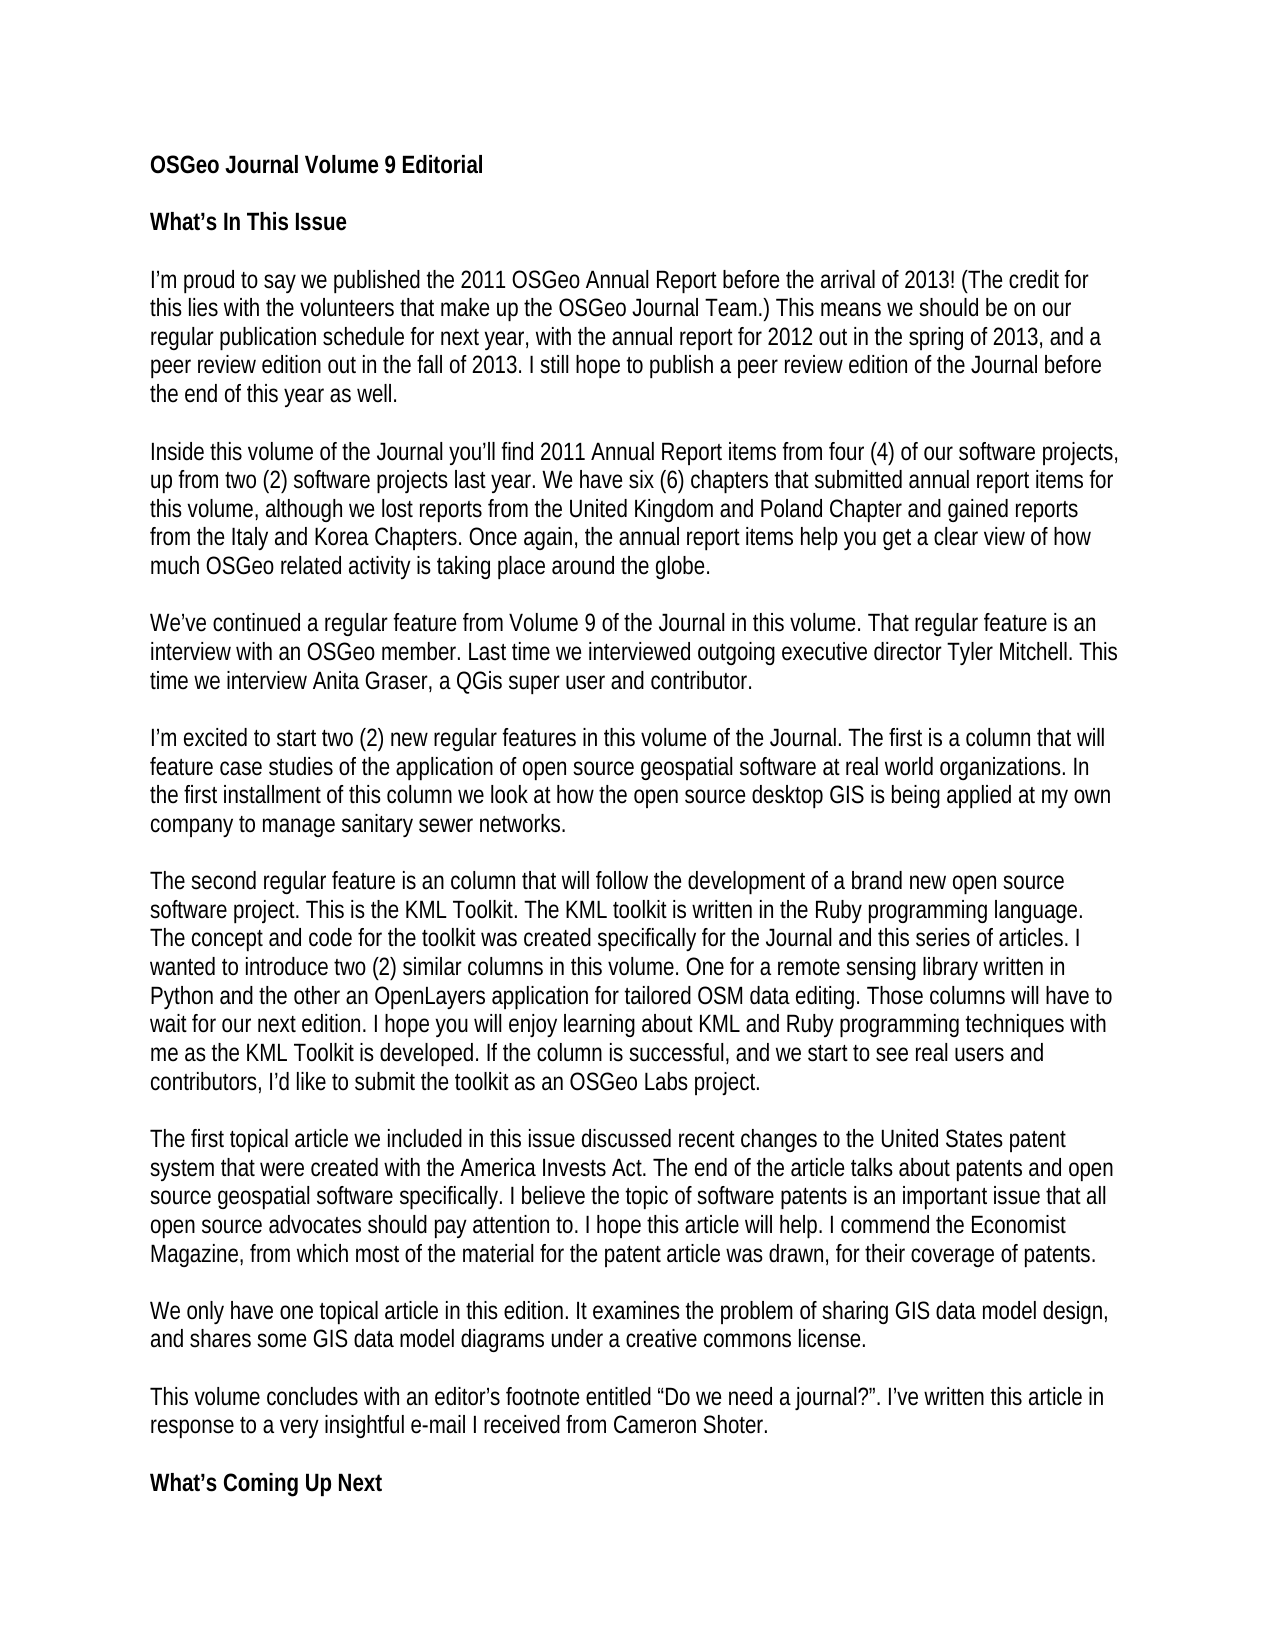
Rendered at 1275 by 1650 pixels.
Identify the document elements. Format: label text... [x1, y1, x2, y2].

text Inside this volume of the Journal you’ll find 2011 Annual Report items from four (4) of our software projects, up from two (2) software projects last year. We have six (6) chapters that submitted annual report items for this volume, although we lost reports from the United Kingdom and Poland Chapter and gained reports from the Italy and Korea Chapters. Once again, the annual report items help you get a clear view of how much OSGeo related activity is taking place around the globe. [150, 436, 1125, 580]
text OSGeo Journal Volume 9 Editorial [150, 150, 1125, 179]
text This volume concludes with an editor’s footnote entitled “Do we need a journal?”. I’ve written this article in response to a very insightful e-mail I received from Cameron Shoter. [150, 1382, 1125, 1439]
text I’m excited to start two (2) new regular features in this volume of the Journal. The first is a column that will feature case studies of the application of open source geospatial software at real world organizations. In the first installment of this column we look at how the open source desktop GIS is being applied at my own company to manage sanitary sewer networks. [150, 723, 1125, 837]
text I’m proud to say we published the 2011 OSGeo Annual Report before the arrival of 2013! (The credit for this lies with the volunteers that make up the OSGeo Journal Team.) This means we should be on our regular publication schedule for next year, with the annual report for 2012 out in the spring of 2013, and a peer review edition out in the fall of 2013. I still hope to publish a peer review edition of the Journal before the end of this year as well. [150, 264, 1125, 408]
text What’s Coming Up Next [150, 1468, 1125, 1496]
text We’ve continued a regular feature from Volume 9 of the Journal in this volume. That regular feature is an interview with an OSGeo member. Last time we interviewed outgoing executive director Tyler Mitchell. This time we interview Anita Graser, a QGis super user and contributor. [150, 608, 1125, 694]
text We only have one topical article in this edition. It examines the problem of sharing GIS data model design, and shares some GIS data model diagrams under a creative commons license. [150, 1296, 1125, 1353]
text The second regular feature is an column that will follow the development of a brand new open source software project. This is the KML Toolkit. The KML toolkit is written in the Ruby programming language. The concept and code for the toolkit was created specifically for the Journal and this series of articles. I wanted to introduce two (2) similar columns in this volume. One for a remote sensing library written in Python and the other an OpenLayers application for tailored OSM data editing. Those columns will have to wait for our next edition. I hope you will enjoy learning about KML and Ruby programming techniques with me as the KML Toolkit is developed. If the column is successful, and we start to see real users and contributors, I’d like to submit the toolkit as an OSGeo Labs project. [150, 866, 1125, 1095]
text The first topical article we included in this issue discussed recent changes to the United States patent system that were created with the America Invests Act. The end of the article talks about patents and open source geospatial software specifically. I believe the topic of software patents is an important issue that all open source advocates should pay attention to. I hope this article will help. I commend the Economist Magazine, from which most of the material for the patent article was drawn, for their coverage of patents. [150, 1124, 1125, 1267]
text What’s In This Issue [150, 207, 1125, 236]
